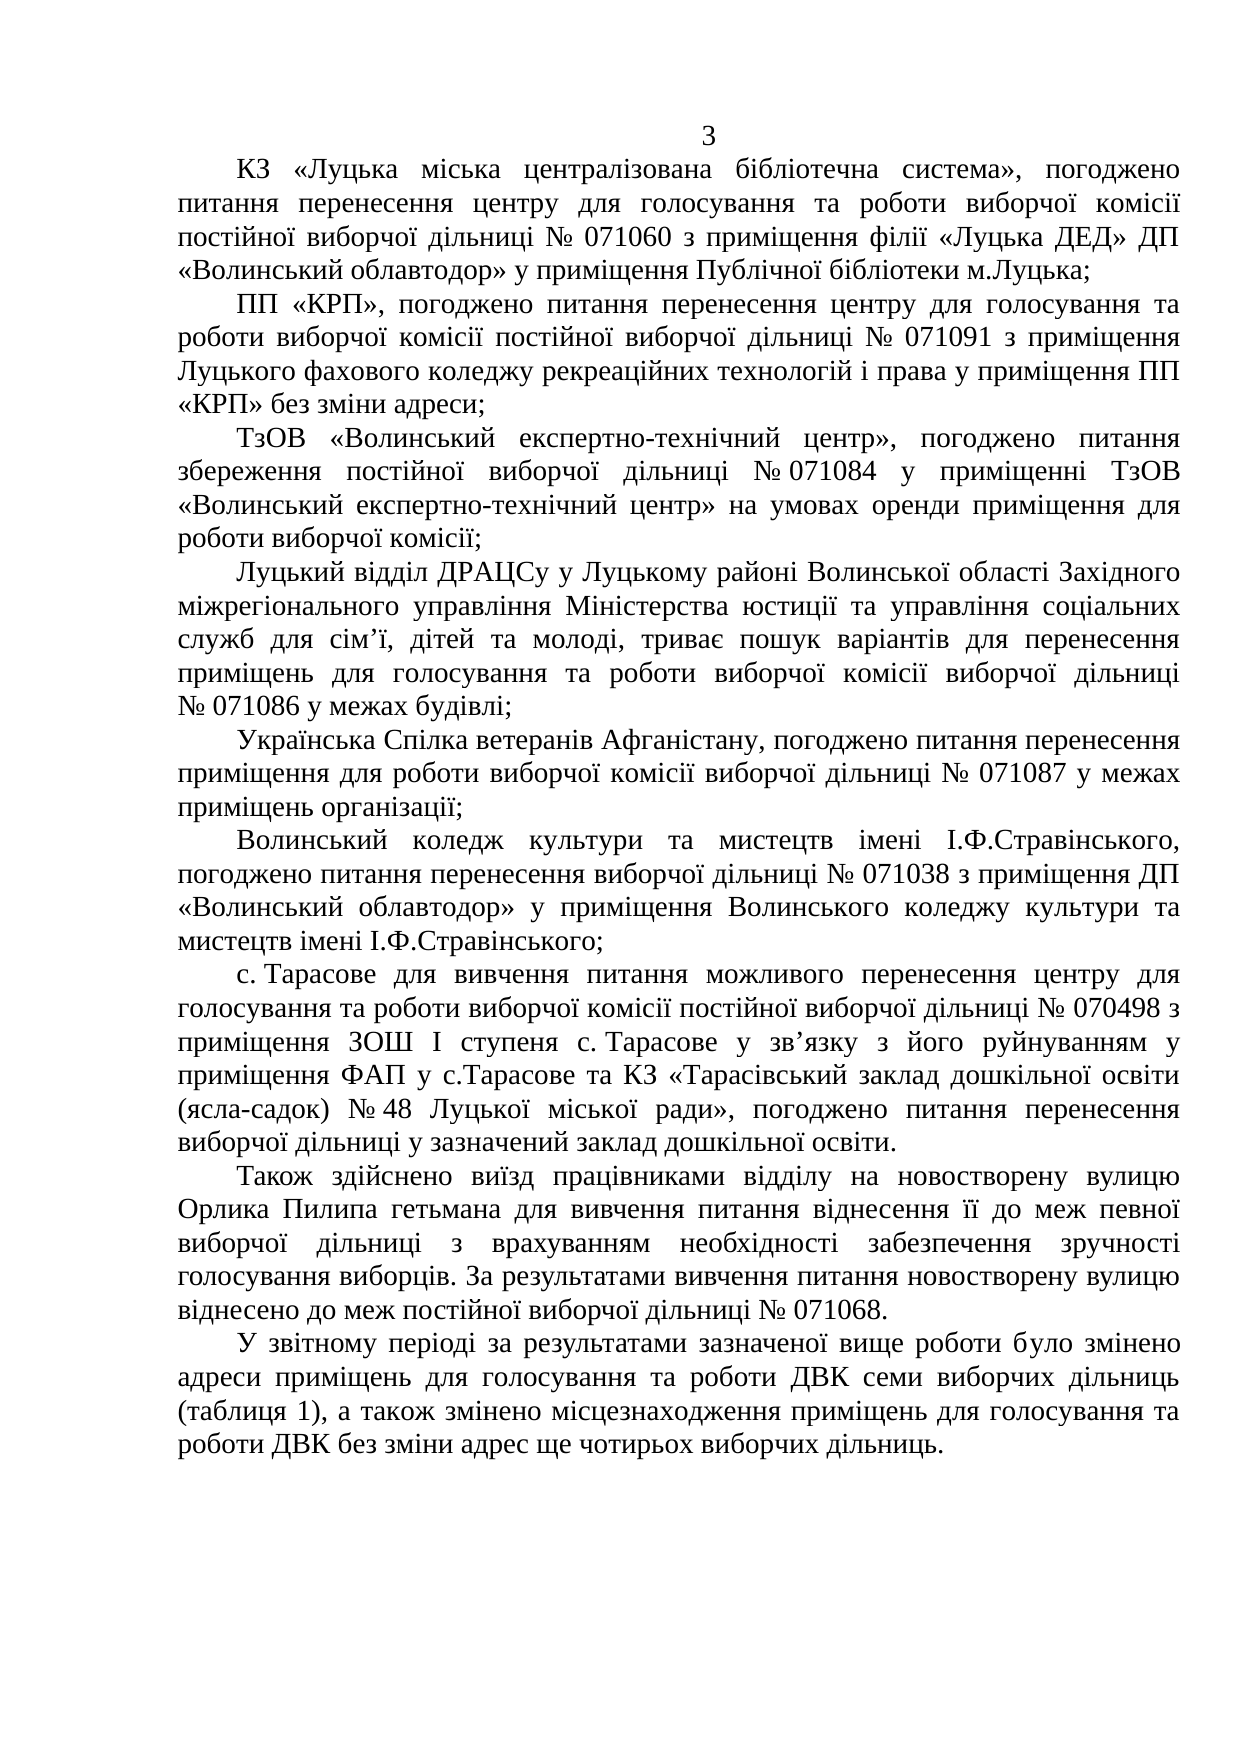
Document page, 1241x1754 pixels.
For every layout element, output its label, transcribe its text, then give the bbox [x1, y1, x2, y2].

text 3 [177, 118, 1181, 152]
text ПП «КРП», погоджено питання перенесення центру для голосування та роботи виборчої комісії постійної виборчої дільниці № 071091 з приміщення Луцького фахового коледжу рекреаційних технологій і права у приміщення ПП «КРП» без зміни адреси; [177, 286, 1181, 420]
text с. Тарасове для вивчення питання можливого перенесення центру для голосування та роботи виборчої комісії постійної виборчої дільниці № 070498 з приміщення ЗОШ І ступеня с. Тарасове у зв’язку з його руйнуванням у приміщення ФАП у с.Тарасове та КЗ «Тарасівський заклад дошкільної освіти (ясла-садок) № 48 Луцької міської ради», погоджено питання перенесення виборчої дільниці у зазначений заклад дошкільної освіти. [177, 957, 1181, 1158]
text Луцький відділ ДРАЦСу у Луцькому районі Волинської області Західного міжрегіонального управління Міністерства юстиції та управління соціальних служб для сім’ї, дітей та молоді, триває пошук варіантів для перенесення приміщень для голосування та роботи виборчої комісії виборчої дільниці № 071086 у межах будівлі; [177, 554, 1181, 722]
text Українська Спілка ветеранів Афганістану, погоджено питання перенесення приміщення для роботи виборчої комісії виборчої дільниці № 071087 у межах приміщень організації; [177, 722, 1181, 822]
text КЗ «Луцька міська централізована бібліотечна система», погоджено питання перенесення центру для голосування та роботи виборчої комісії постійної виборчої дільниці № 071060 з приміщення філії «Луцька ДЕД» ДП «Волинський облавтодор» у приміщення Публічної бібліотеки м.Луцька; [177, 152, 1181, 286]
text У звітному періоді за результатами зазначеної вище роботи було змінено адреси приміщень для голосування та роботи ДВК семи виборчих дільниць (таблиця 1), а також змінено місцезнаходження приміщень для голосування та роботи ДВК без зміни адрес ще чотирьох виборчих дільниць. [177, 1326, 1181, 1460]
text Також здійснено виїзд працівниками відділу на новостворену вулицю Орлика Пилипа гетьмана для вивчення питання віднесення її до меж певної виборчої дільниці з врахуванням необхідності забезпечення зручності голосування виборців. За результатами вивчення питання новостворену вулицю віднесено до меж постійної виборчої дільниці № 071068. [177, 1158, 1181, 1326]
text Волинський коледж культури та мистецтв імені І.Ф.Стравінського, погоджено питання перенесення виборчої дільниці № 071038 з приміщення ДП «Волинський облавтодор» у приміщення Волинського коледжу культури та мистецтв імені І.Ф.Стравінського; [177, 822, 1181, 957]
text ТзОВ «Волинський експертно-технічний центр», погоджено питання збереження постійної виборчої дільниці № 071084 у приміщенні ТзОВ «Волинський експертно-технічний центр» на умовах оренди приміщення для роботи виборчої комісії; [177, 420, 1181, 554]
